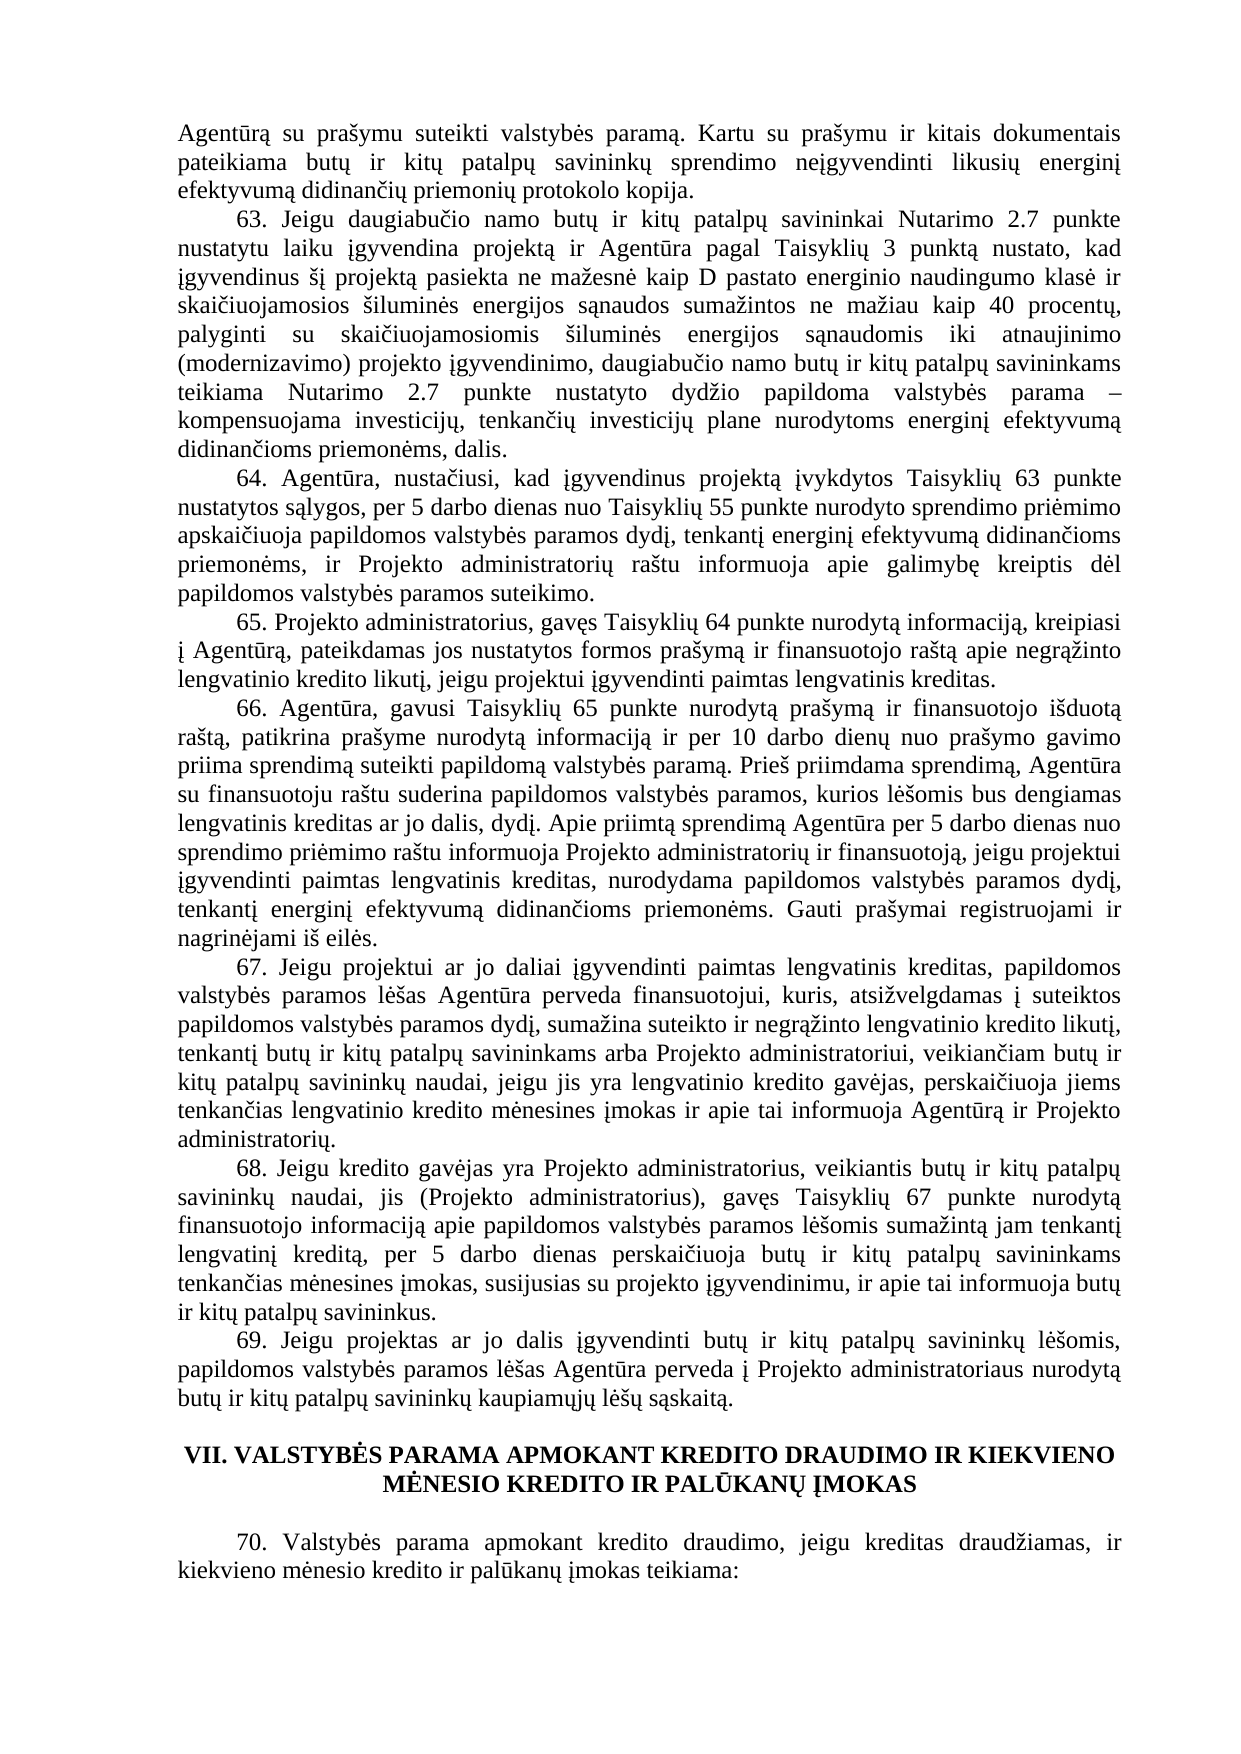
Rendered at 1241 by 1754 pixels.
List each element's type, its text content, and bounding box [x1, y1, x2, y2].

text Agentūrą su prašymu suteikti valstybės paramą. Kartu su prašymu ir kitais dokumentais pateikiama butų ir kitų patalpų savininkų sprendimo neįgyvendinti likusių energinį efektyvumą didinančių priemonių protokolo kopija. [177, 118, 1122, 204]
text 65. Projekto administratorius, gavęs Taisyklių 64 punkte nurodytą informaciją, kreipiasi į Agentūrą, pateikdamas jos nustatytos formos prašymą ir finansuotojo raštą apie negrąžinto lengvatinio kredito likutį, jeigu projektui įgyvendinti paimtas lengvatinis kreditas. [177, 607, 1122, 693]
text 68. Jeigu kredito gavėjas yra Projekto administratorius, veikiantis butų ir kitų patalpų savininkų naudai, jis (Projekto administratorius), gavęs Taisyklių 67 punkte nurodytą finansuotojo informaciją apie papildomos valstybės paramos lėšomis sumažintą jam tenkantį lengvatinį kreditą, per 5 darbo dienas perskaičiuoja butų ir kitų patalpų savininkams tenkančias mėnesines įmokas, susijusias su projekto įgyvendinimu, ir apie tai informuoja butų ir kitų patalpų savininkus. [177, 1153, 1122, 1326]
text 67. Jeigu projektui ar jo daliai įgyvendinti paimtas lengvatinis kreditas, papildomos valstybės paramos lėšas Agentūra perveda finansuotojui, kuris, atsižvelgdamas į suteiktos papildomos valstybės paramos dydį, sumažina suteikto ir negrąžinto lengvatinio kredito likutį, tenkantį butų ir kitų patalpų savininkams arba Projekto administratoriui, veikiančiam butų ir kitų patalpų savininkų naudai, jeigu jis yra lengvatinio kredito gavėjas, perskaičiuoja jiems tenkančias lengvatinio kredito mėnesines įmokas ir apie tai informuoja Agentūrą ir Projekto administratorių. [177, 952, 1122, 1153]
text 66. Agentūra, gavusi Taisyklių 65 punkte nurodytą prašymą ir finansuotojo išduotą raštą, patikrina prašyme nurodytą informaciją ir per 10 darbo dienų nuo prašymo gavimo priima sprendimą suteikti papildomą valstybės paramą. Prieš priimdama sprendimą, Agentūra su finansuotoju raštu suderina papildomos valstybės paramos, kurios lėšomis bus dengiamas lengvatinis kreditas ar jo dalis, dydį. Apie priimtą sprendimą Agentūra per 5 darbo dienas nuo sprendimo priėmimo raštu informuoja Projekto administratorių ir finansuotoją, jeigu projektui įgyvendinti paimtas lengvatinis kreditas, nurodydama papildomos valstybės paramos dydį, tenkantį energinį efektyvumą didinančioms priemonėms. Gauti prašymai registruojami ir nagrinėjami iš eilės. [177, 693, 1122, 952]
text 70. Valstybės parama apmokant kredito draudimo, jeigu kreditas draudžiamas, ir kiekvieno mėnesio kredito ir palūkanų įmokas teikiama: [177, 1527, 1122, 1584]
text 63. Jeigu daugiabučio namo butų ir kitų patalpų savininkai Nutarimo 2.7 punkte nustatytu laiku įgyvendina projektą ir Agentūra pagal Taisyklių 3 punktą nustato, kad įgyvendinus šį projektą pasiekta ne mažesnė kaip D pastato energinio naudingumo klasė ir skaičiuojamosios šiluminės energijos sąnaudos sumažintos ne mažiau kaip 40 procentų, palyginti su skaičiuojamosiomis šiluminės energijos sąnaudomis iki atnaujinimo (modernizavimo) projekto įgyvendinimo, daugiabučio namo butų ir kitų patalpų savininkams teikiama Nutarimo 2.7 punkte nustatyto dydžio papildoma valstybės parama – kompensuojama investicijų, tenkančių investicijų plane nurodytoms energinį efektyvumą didinančioms priemonėms, dalis. [177, 204, 1122, 463]
text 64. Agentūra, nustačiusi, kad įgyvendinus projektą įvykdytos Taisyklių 63 punkte nustatytos sąlygos, per 5 darbo dienas nuo Taisyklių 55 punkte nurodyto sprendimo priėmimo apskaičiuoja papildomos valstybės paramos dydį, tenkantį energinį efektyvumą didinančioms priemonėms, ir Projekto administratorių raštu informuoja apie galimybę kreiptis dėl papildomos valstybės paramos suteikimo. [177, 463, 1122, 607]
text VII. VALSTYBĖS PARAMA APMOKANT KREDITO DRAUDIMO IR KIEKVIENO MĖNESIO KREDITO IR PALŪKANŲ ĮMOKAS [177, 1441, 1122, 1498]
text 69. Jeigu projektas ar jo dalis įgyvendinti butų ir kitų patalpų savininkų lėšomis, papildomos valstybės paramos lėšas Agentūra perveda į Projekto administratoriaus nurodytą butų ir kitų patalpų savininkų kaupiamųjų lėšų sąskaitą. [177, 1326, 1122, 1412]
